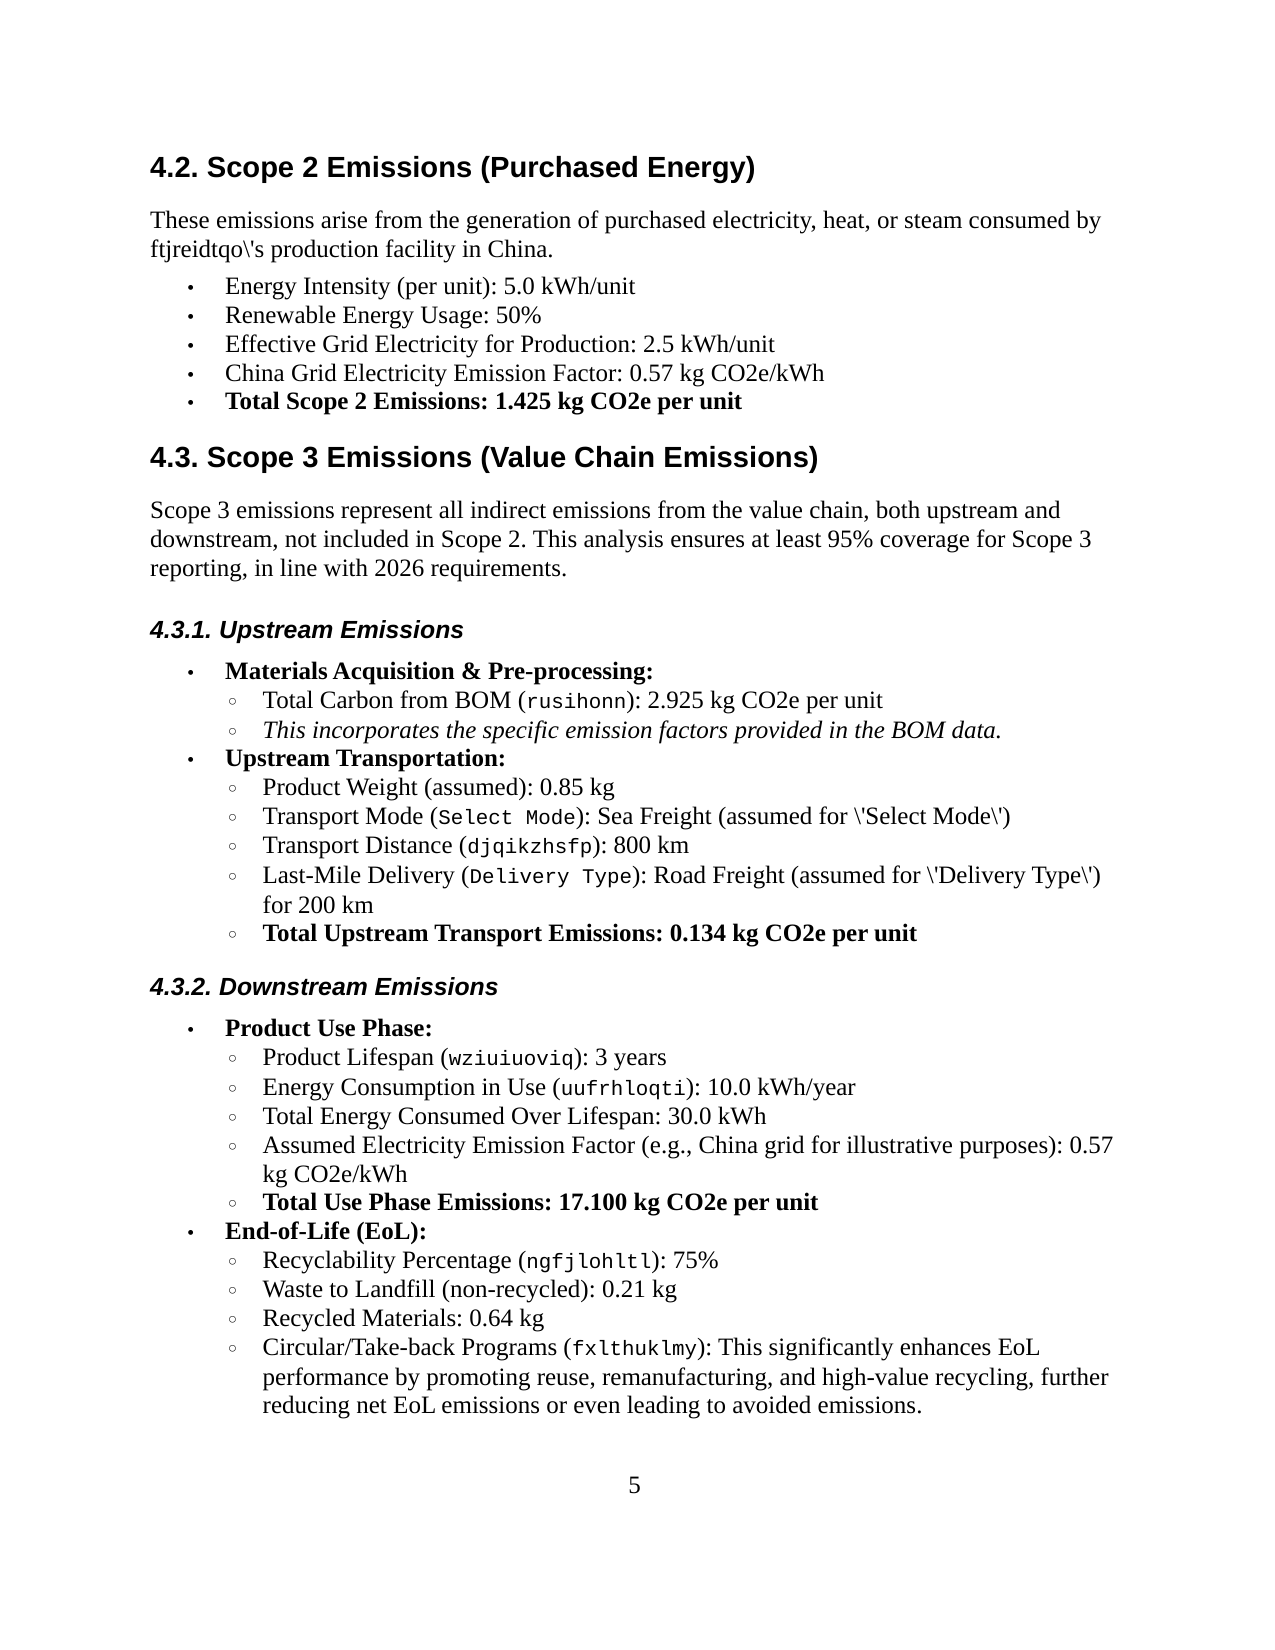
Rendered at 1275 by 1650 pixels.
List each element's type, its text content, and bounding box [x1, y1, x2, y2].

list Assumed Electricity Emission Factor (e.g., China grid for illustrative purposes): 0.57 kg CO2e/kWh [225, 1130, 1125, 1187]
text Scope 3 emissions represent all indirect emissions from the value chain, both upstream and downstream, not included in Scope 2. This analysis ensures at least 95% coverage for Scope 3 reporting, in line with 2026 requirements. [150, 495, 1125, 581]
list Total Use Phase Emissions: 17.100 kg CO2e per unit [225, 1187, 1125, 1216]
list Product Use Phase: [187, 1013, 1125, 1042]
list This incorporates the specific emission factors provided in the BOM data. [225, 715, 1125, 743]
list Total Energy Consumed Over Lifespan: 30.0 kWh [225, 1101, 1125, 1130]
list Energy Consumption in Use (uufrhloqti): 10.0 kWh/year [225, 1072, 1125, 1101]
list Transport Mode (Select Mode): Sea Freight (assumed for \'Select Mode\') [225, 801, 1125, 831]
list Total Carbon from BOM (rusihonn): 2.925 kg CO2e per unit [225, 685, 1125, 715]
list Product Weight (assumed): 0.85 kg [225, 772, 1125, 801]
list Total Scope 2 Emissions: 1.425 kg CO2e per unit [187, 386, 1125, 415]
subtitle 4.3.2. Downstream Emissions [150, 972, 1125, 1001]
list Recyclability Percentage (ngfjlohltl): 75% [225, 1245, 1125, 1274]
subtitle 4.3. Scope 3 Emissions (Value Chain Emissions) [150, 440, 1125, 474]
subtitle 4.3.1. Upstream Emissions [150, 615, 1125, 644]
list Upstream Transportation: [187, 743, 1125, 772]
list Product Lifespan (wziuiuoviq): 3 years [225, 1042, 1125, 1072]
list Last-Mile Delivery (Delivery Type): Road Freight (assumed for \'Delivery Type\') for 200 km [225, 860, 1125, 918]
list End-of-Life (EoL): [187, 1216, 1125, 1245]
list Materials Acquisition & Pre-processing: [187, 656, 1125, 685]
list Circular/Take-back Programs (fxlthuklmy): This significantly enhances EoL performance by promoting reuse, remanufacturing, and high-value recycling, further reducing net EoL emissions or even leading to avoided emissions. [225, 1332, 1125, 1419]
list Total Upstream Transport Emissions: 0.134 kg CO2e per unit [225, 918, 1125, 947]
list Energy Intensity (per unit): 5.0 kWh/unit [187, 271, 1125, 300]
list Recycled Materials: 0.64 kg [225, 1303, 1125, 1332]
list Waste to Landfill (non-recycled): 0.21 kg [225, 1274, 1125, 1303]
list Transport Distance (djqikzhsfp): 800 km [225, 831, 1125, 860]
list Renewable Energy Usage: 50% [187, 300, 1125, 329]
list Effective Grid Electricity for Production: 2.5 kWh/unit [187, 329, 1125, 358]
list China Grid Electricity Emission Factor: 0.57 kg CO2e/kWh [187, 358, 1125, 386]
text These emissions arise from the generation of purchased electricity, heat, or steam consumed by ftjreidtqo\'s production facility in China. [150, 205, 1125, 262]
subtitle 4.2. Scope 2 Emissions (Purchased Energy) [150, 150, 1125, 183]
